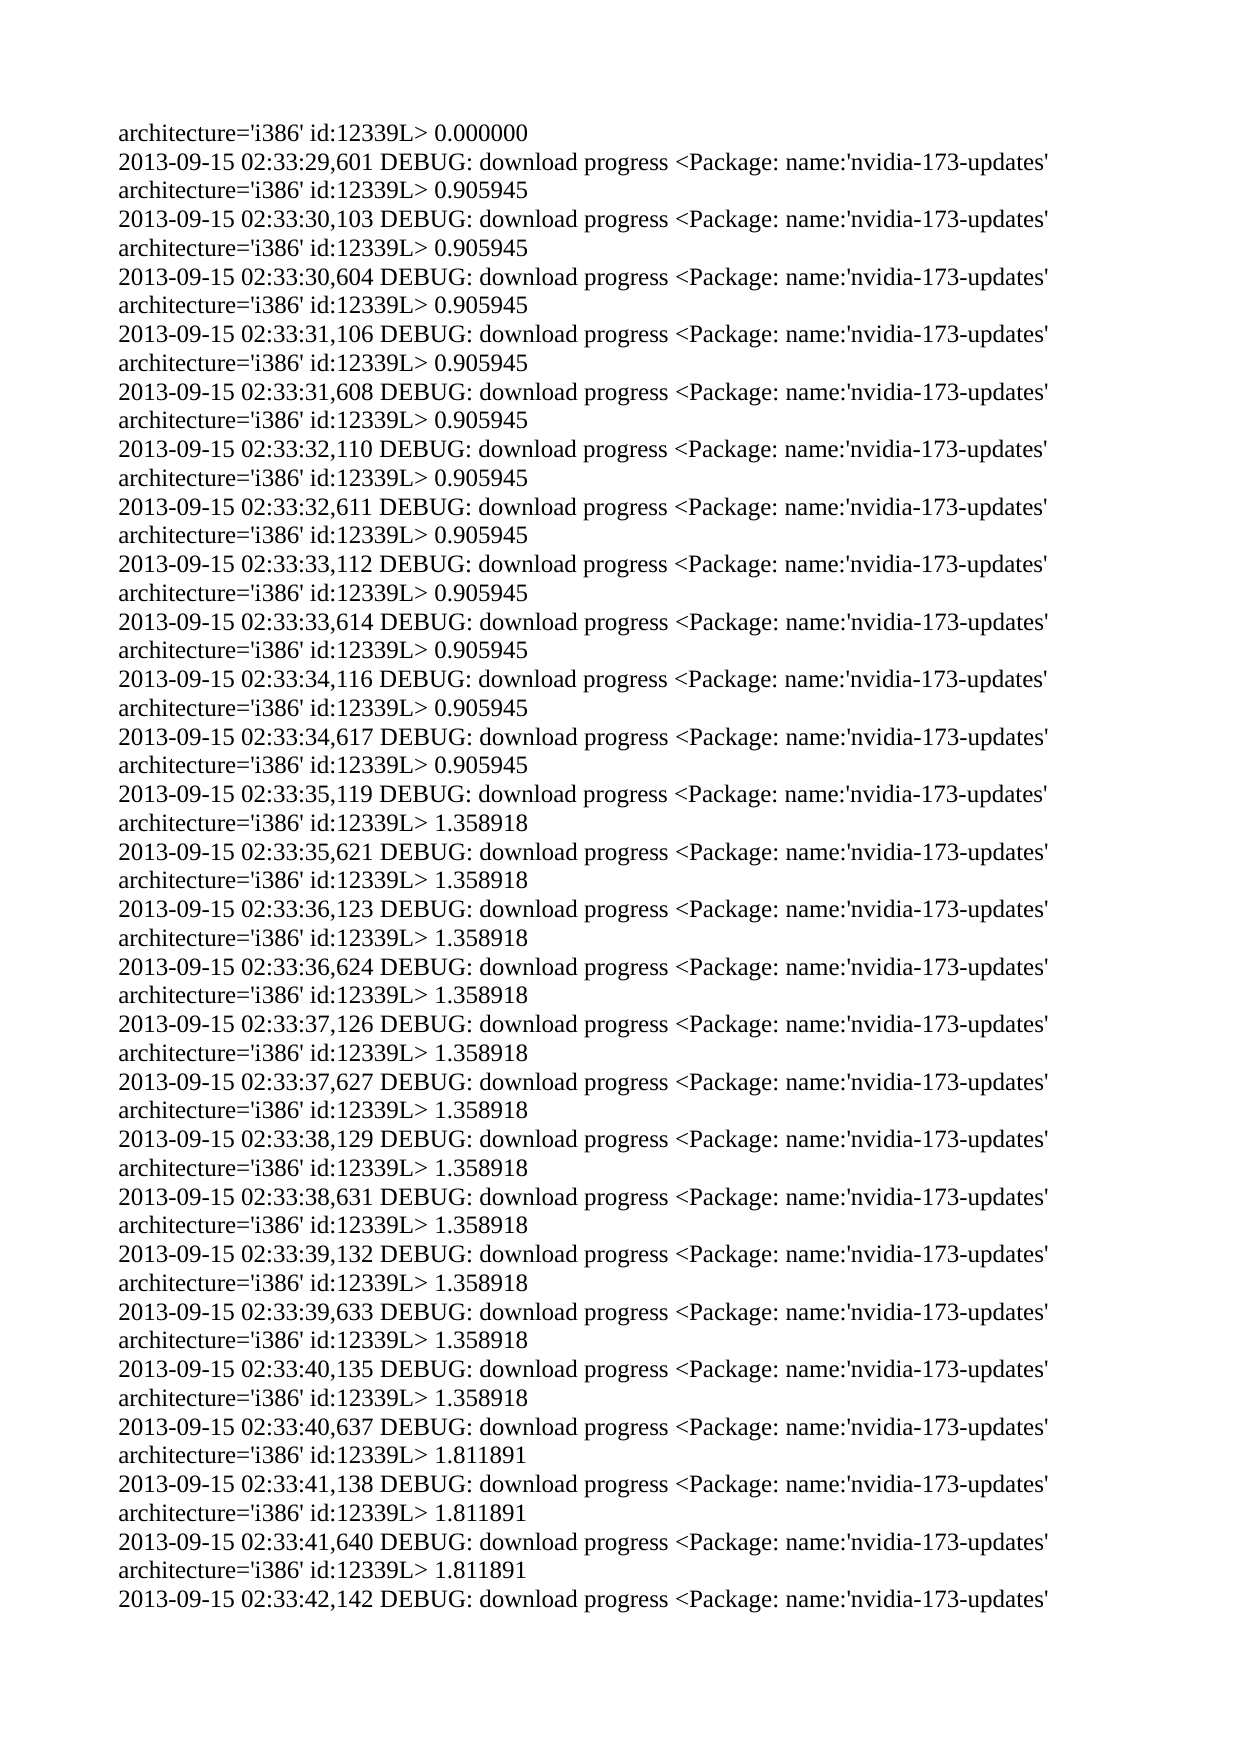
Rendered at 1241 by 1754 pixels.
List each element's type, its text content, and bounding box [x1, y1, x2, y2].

text 2013-09-15 02:33:35,621 DEBUG: download progress <Package: name:'nvidia-173-updates' architecture='i386' id:12339L> 1.358918 [118, 837, 1122, 894]
text 2013-09-15 02:33:35,119 DEBUG: download progress <Package: name:'nvidia-173-updates' architecture='i386' id:12339L> 1.358918 [118, 779, 1122, 837]
text 2013-09-15 02:33:36,624 DEBUG: download progress <Package: name:'nvidia-173-updates' architecture='i386' id:12339L> 1.358918 [118, 952, 1122, 1009]
text 2013-09-15 02:33:37,126 DEBUG: download progress <Package: name:'nvidia-173-updates' architecture='i386' id:12339L> 1.358918 [118, 1009, 1122, 1067]
text 2013-09-15 02:33:40,637 DEBUG: download progress <Package: name:'nvidia-173-updates' architecture='i386' id:12339L> 1.811891 [118, 1412, 1122, 1469]
text 2013-09-15 02:33:39,132 DEBUG: download progress <Package: name:'nvidia-173-updates' architecture='i386' id:12339L> 1.358918 [118, 1239, 1122, 1297]
text 2013-09-15 02:33:38,631 DEBUG: download progress <Package: name:'nvidia-173-updates' architecture='i386' id:12339L> 1.358918 [118, 1182, 1122, 1239]
text 2013-09-15 02:33:34,116 DEBUG: download progress <Package: name:'nvidia-173-updates' architecture='i386' id:12339L> 0.905945 [118, 664, 1122, 722]
text 2013-09-15 02:33:41,138 DEBUG: download progress <Package: name:'nvidia-173-updates' architecture='i386' id:12339L> 1.811891 [118, 1469, 1122, 1527]
text 2013-09-15 02:33:31,608 DEBUG: download progress <Package: name:'nvidia-173-updates' architecture='i386' id:12339L> 0.905945 [118, 377, 1122, 434]
text 2013-09-15 02:33:39,633 DEBUG: download progress <Package: name:'nvidia-173-updates' architecture='i386' id:12339L> 1.358918 [118, 1297, 1122, 1354]
text 2013-09-15 02:33:30,103 DEBUG: download progress <Package: name:'nvidia-173-updates' architecture='i386' id:12339L> 0.905945 [118, 204, 1122, 262]
text 2013-09-15 02:33:37,627 DEBUG: download progress <Package: name:'nvidia-173-updates' architecture='i386' id:12339L> 1.358918 [118, 1067, 1122, 1124]
text architecture='i386' id:12339L> 0.000000 [118, 118, 1122, 147]
text 2013-09-15 02:33:34,617 DEBUG: download progress <Package: name:'nvidia-173-updates' architecture='i386' id:12339L> 0.905945 [118, 722, 1122, 779]
text 2013-09-15 02:33:42,142 DEBUG: download progress <Package: name:'nvidia-173-updates' [118, 1584, 1122, 1613]
text 2013-09-15 02:33:36,123 DEBUG: download progress <Package: name:'nvidia-173-updates' architecture='i386' id:12339L> 1.358918 [118, 894, 1122, 952]
text 2013-09-15 02:33:33,614 DEBUG: download progress <Package: name:'nvidia-173-updates' architecture='i386' id:12339L> 0.905945 [118, 607, 1122, 664]
text 2013-09-15 02:33:38,129 DEBUG: download progress <Package: name:'nvidia-173-updates' architecture='i386' id:12339L> 1.358918 [118, 1124, 1122, 1182]
text 2013-09-15 02:33:29,601 DEBUG: download progress <Package: name:'nvidia-173-updates' architecture='i386' id:12339L> 0.905945 [118, 147, 1122, 204]
text 2013-09-15 02:33:41,640 DEBUG: download progress <Package: name:'nvidia-173-updates' architecture='i386' id:12339L> 1.811891 [118, 1527, 1122, 1584]
text 2013-09-15 02:33:30,604 DEBUG: download progress <Package: name:'nvidia-173-updates' architecture='i386' id:12339L> 0.905945 [118, 262, 1122, 319]
text 2013-09-15 02:33:33,112 DEBUG: download progress <Package: name:'nvidia-173-updates' architecture='i386' id:12339L> 0.905945 [118, 549, 1122, 607]
text 2013-09-15 02:33:32,110 DEBUG: download progress <Package: name:'nvidia-173-updates' architecture='i386' id:12339L> 0.905945 [118, 434, 1122, 492]
text 2013-09-15 02:33:40,135 DEBUG: download progress <Package: name:'nvidia-173-updates' architecture='i386' id:12339L> 1.358918 [118, 1354, 1122, 1412]
text 2013-09-15 02:33:32,611 DEBUG: download progress <Package: name:'nvidia-173-updates' architecture='i386' id:12339L> 0.905945 [118, 492, 1122, 549]
text 2013-09-15 02:33:31,106 DEBUG: download progress <Package: name:'nvidia-173-updates' architecture='i386' id:12339L> 0.905945 [118, 319, 1122, 377]
